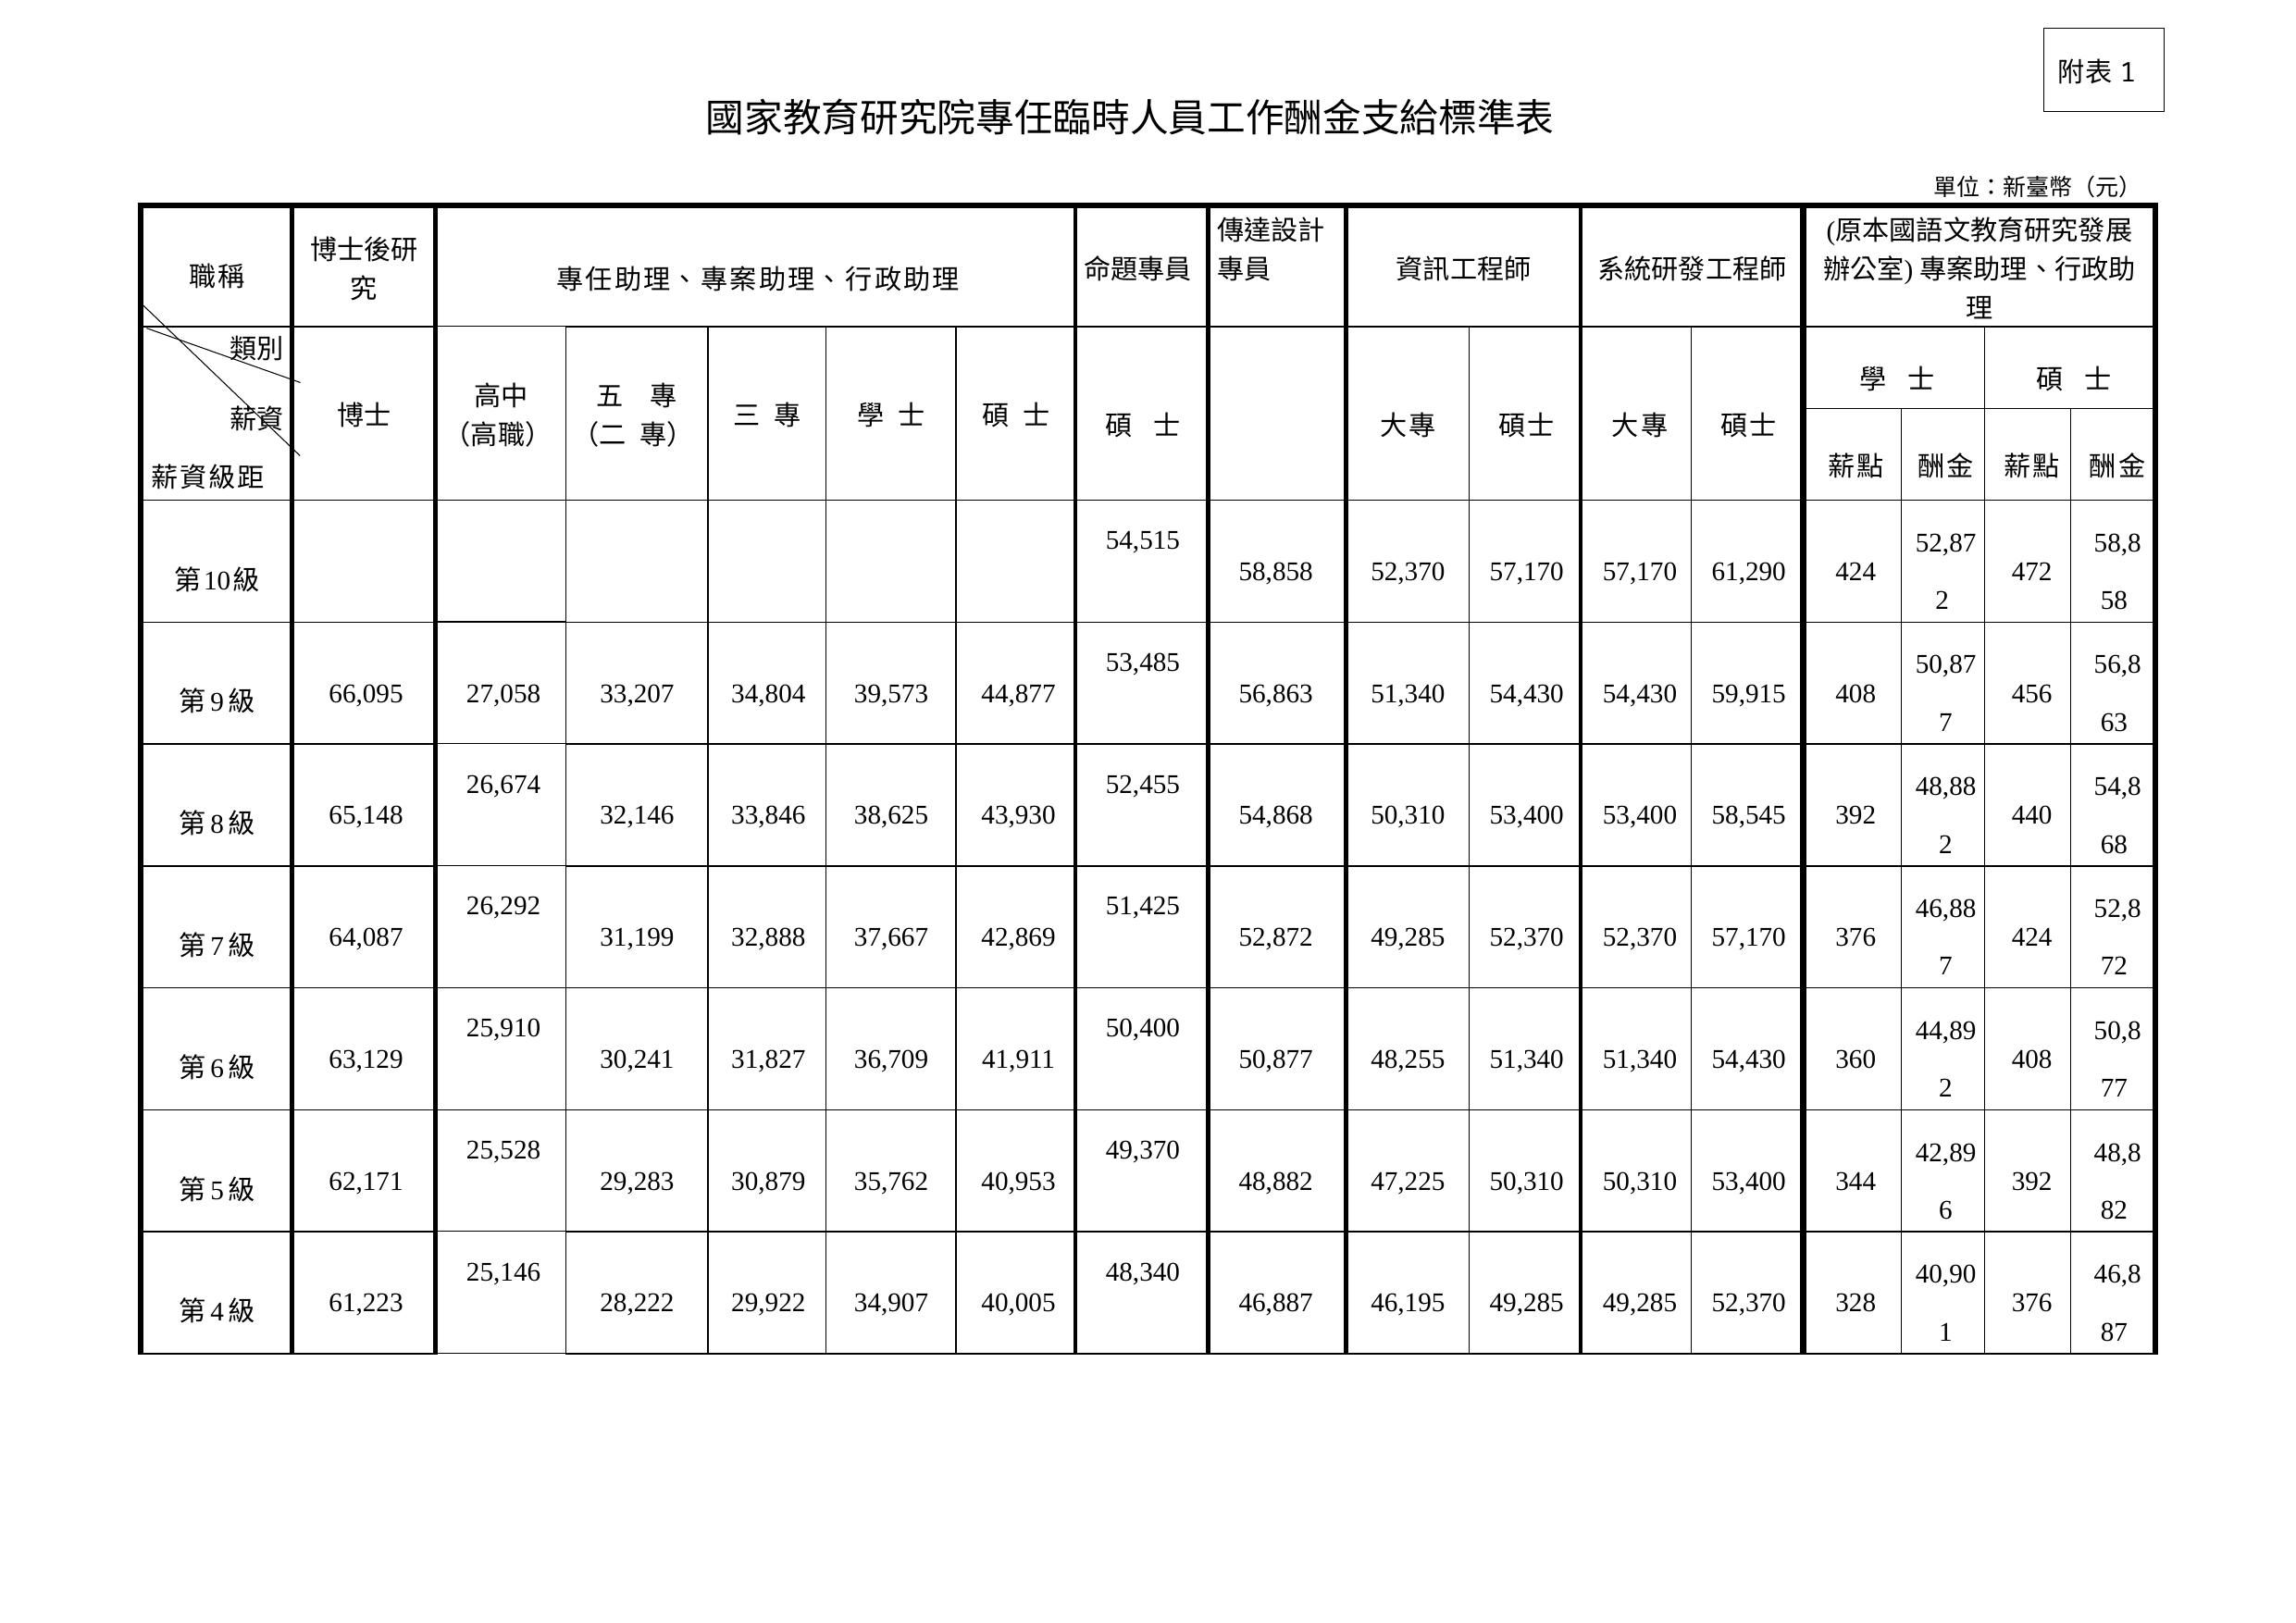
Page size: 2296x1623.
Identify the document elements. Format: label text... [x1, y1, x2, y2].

table_cell 大專 [1582, 328, 1691, 500]
table_cell 53,400 [1470, 745, 1579, 865]
table_cell 29,922 [709, 1233, 825, 1353]
table_cell 52,370 [1692, 1233, 1800, 1353]
table_cell 50,310 [1348, 745, 1469, 865]
table_cell [826, 501, 955, 621]
table_cell 類別 薪資 薪資級距 [143, 328, 290, 500]
table_cell 薪點 [1806, 409, 1901, 500]
table_cell 48,882 [2071, 1110, 2153, 1231]
table_cell 34,804 [709, 623, 825, 743]
table_cell 博士 [294, 328, 433, 500]
table_cell 59,915 [1692, 623, 1800, 743]
table_cell 47,225 [1348, 1110, 1469, 1231]
table_cell 376 [1985, 1233, 2070, 1353]
table_cell 62,171 [294, 1110, 433, 1231]
table_cell 27,058 [438, 623, 565, 743]
table_cell 472 [1985, 501, 2070, 621]
table_cell 學 士 [826, 328, 955, 500]
table_cell 49,370 [1077, 1110, 1206, 1231]
table_cell 54,515 [1077, 501, 1206, 621]
table_cell [438, 501, 565, 621]
table_cell 34,907 [826, 1233, 955, 1353]
table_cell 26,674 [438, 744, 565, 865]
table_cell 30,241 [566, 988, 707, 1109]
table_cell 33,207 [566, 623, 707, 743]
table_cell 32,146 [566, 745, 707, 865]
table_cell 46,887 [2071, 1233, 2153, 1353]
table_cell 50,877 [1210, 988, 1344, 1109]
table_cell 58,858 [2071, 501, 2153, 621]
table_cell 32,888 [709, 867, 825, 987]
table_cell 44,892 [1902, 988, 1984, 1109]
table_cell 第6級 [143, 988, 290, 1109]
table_cell 31,827 [709, 988, 825, 1109]
table_cell 54,430 [1692, 988, 1800, 1109]
table_cell 49,285 [1582, 1233, 1691, 1353]
table_cell 40,005 [957, 1233, 1074, 1353]
table_cell 408 [1806, 623, 1901, 743]
table_cell 51,425 [1077, 867, 1206, 987]
table_cell 33,846 [709, 745, 825, 865]
table_cell 48,882 [1902, 745, 1984, 865]
table_cell 63,129 [294, 988, 433, 1109]
table_cell 440 [1985, 745, 2070, 865]
table_cell 25,146 [438, 1232, 565, 1353]
table_cell 54,430 [1470, 623, 1579, 743]
text 單位：新臺幣（元） [141, 169, 2141, 203]
table_cell 424 [1806, 501, 1901, 621]
table_cell 28,222 [566, 1233, 707, 1353]
table_cell 50,877 [2071, 988, 2153, 1109]
table_cell 51,340 [1582, 988, 1691, 1109]
table_cell 376 [1806, 867, 1901, 987]
table_cell 456 [1985, 623, 2070, 743]
table_cell 酬金 [2071, 409, 2153, 500]
table_cell 25,528 [438, 1110, 565, 1231]
table_cell 43,930 [957, 745, 1074, 865]
table_cell 31,199 [566, 867, 707, 987]
table_cell [566, 501, 707, 621]
table_cell [709, 501, 825, 621]
table_cell 49,285 [1348, 867, 1469, 987]
table_cell 40,901 [1902, 1233, 1984, 1353]
table_cell 39,573 [826, 623, 955, 743]
table_cell 26,292 [438, 866, 565, 987]
table_cell 三 專 [709, 328, 825, 500]
table_cell 第9級 [143, 623, 290, 743]
table_cell 56,863 [1210, 623, 1344, 743]
table_cell 328 [1806, 1233, 1901, 1353]
table_cell 46,887 [1210, 1233, 1344, 1353]
table_cell 48,340 [1077, 1233, 1206, 1353]
table_cell 58,858 [1210, 501, 1344, 621]
table_cell 44,877 [957, 623, 1074, 743]
table_cell 408 [1985, 988, 2070, 1109]
table_cell 第8級 [143, 745, 290, 865]
table_cell 53,485 [1077, 623, 1206, 743]
table_cell 30,879 [709, 1110, 825, 1231]
table_cell 五 專 （二 專） [566, 328, 707, 500]
table_cell 52,872 [2071, 867, 2153, 987]
table_header 博士後研究 [294, 208, 433, 326]
table_cell 42,896 [1902, 1110, 1984, 1231]
table_header (原本國語文教育研究發展 辦公室) 專案助理、行政助理 [1806, 208, 2153, 326]
table_cell 424 [1985, 867, 2070, 987]
table_cell 54,868 [1210, 745, 1344, 865]
table_cell 酬金 [1902, 409, 1984, 500]
table_cell 57,170 [1582, 501, 1691, 621]
table_header 系統研發工程師 [1582, 208, 1800, 326]
table_cell 360 [1806, 988, 1901, 1109]
table_cell 51,340 [1348, 623, 1469, 743]
table_cell 53,400 [1692, 1110, 1800, 1231]
table_header 資訊工程師 [1348, 208, 1579, 326]
table_cell 學 士 [1806, 328, 1984, 408]
table_cell 36,709 [826, 988, 955, 1109]
table_cell 66,095 [294, 623, 433, 743]
table_cell 52,370 [1470, 867, 1579, 987]
table_cell 48,882 [1210, 1110, 1344, 1231]
table_cell 51,340 [1470, 988, 1579, 1109]
table_cell 50,400 [1077, 988, 1206, 1109]
table_cell 64,087 [294, 867, 433, 987]
table_cell 65,148 [294, 745, 433, 865]
table_cell 61,290 [1692, 501, 1800, 621]
table_cell 25,910 [438, 988, 565, 1109]
table_cell 第4級 [143, 1233, 290, 1353]
table_cell [294, 501, 433, 621]
table_cell 46,195 [1348, 1233, 1469, 1353]
table_cell 52,455 [1077, 745, 1206, 865]
table_cell 碩 士 [1077, 328, 1206, 500]
table_cell 48,255 [1348, 988, 1469, 1109]
table_cell 第10級 [143, 501, 290, 621]
table_cell 50,310 [1582, 1110, 1691, 1231]
table_cell 第7級 [143, 867, 290, 987]
table_cell 56,863 [2071, 623, 2153, 743]
table_cell 57,170 [1470, 501, 1579, 621]
table_cell 52,872 [1210, 867, 1344, 987]
table_cell 41,911 [957, 988, 1074, 1109]
table_cell [1210, 328, 1344, 500]
table_cell 61,223 [294, 1233, 433, 1353]
table_cell 高中 （高職） [438, 327, 565, 500]
table_cell [957, 501, 1074, 621]
text 國家教育研究院專任臨時人員工作酬金支給標準表 [72, 87, 2188, 142]
table_cell 50,310 [1470, 1110, 1579, 1231]
table_cell 392 [1985, 1110, 2070, 1231]
table_cell 49,285 [1470, 1233, 1579, 1353]
table_cell 37,667 [826, 867, 955, 987]
table_cell 40,953 [957, 1110, 1074, 1231]
table_header 職稱 [143, 208, 290, 326]
table_cell 碩士 [1470, 328, 1579, 500]
table_cell 50,877 [1902, 623, 1984, 743]
table_cell 53,400 [1582, 745, 1691, 865]
table_cell 碩士 [1692, 328, 1800, 500]
table_cell 薪點 [1985, 409, 2070, 500]
table_cell 35,762 [826, 1110, 955, 1231]
table_header 傳達設計 專員 [1210, 208, 1344, 326]
table_cell 第5級 [143, 1110, 290, 1231]
table_header 命題專員 [1077, 208, 1206, 326]
table_cell 54,868 [2071, 745, 2153, 865]
table_cell 392 [1806, 745, 1901, 865]
table_cell 344 [1806, 1110, 1901, 1231]
table_cell 46,887 [1902, 867, 1984, 987]
table_cell 54,430 [1582, 623, 1691, 743]
table_cell 52,370 [1582, 867, 1691, 987]
table_cell 碩 士 [957, 328, 1074, 500]
table_cell 大專 [1348, 328, 1469, 500]
table_cell 57,170 [1692, 867, 1800, 987]
table_cell 52,872 [1902, 501, 1984, 621]
table_cell 碩 士 [1985, 328, 2153, 408]
table_cell 29,283 [566, 1110, 707, 1231]
table_cell 42,869 [957, 867, 1074, 987]
table_cell 38,625 [826, 745, 955, 865]
table_cell 58,545 [1692, 745, 1800, 865]
table_cell 52,370 [1348, 501, 1469, 621]
table_header 專任助理、專案助理、行政助理 [438, 208, 1074, 326]
